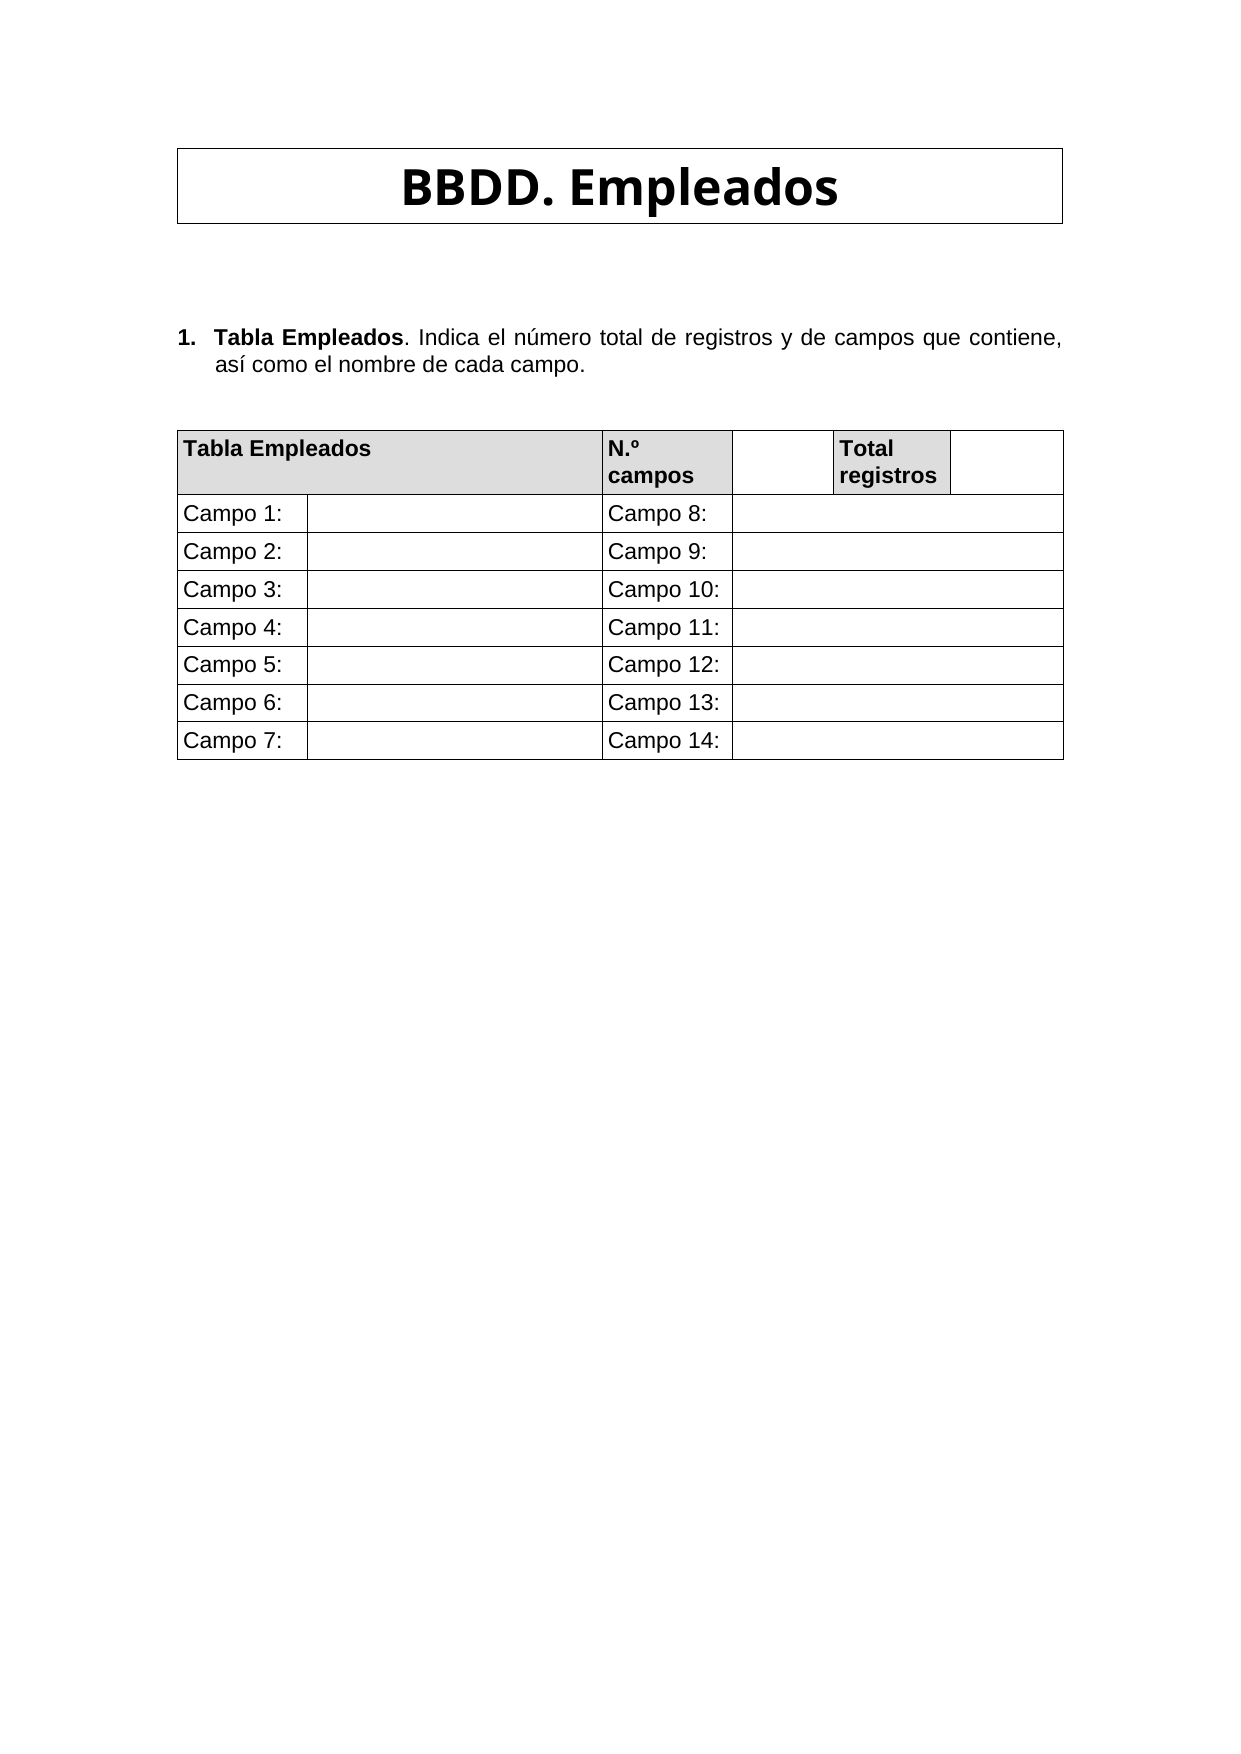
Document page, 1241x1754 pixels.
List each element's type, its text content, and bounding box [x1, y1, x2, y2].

table_cell Campo 12: [603, 647, 732, 683]
table_cell [308, 495, 602, 532]
table_cell Campo 9: [603, 533, 732, 570]
table_cell [733, 685, 1063, 721]
table_cell [733, 609, 1063, 646]
table_cell [733, 647, 1063, 683]
table_cell Campo 6: [178, 685, 307, 721]
table_cell [308, 609, 602, 646]
table_cell [733, 571, 1063, 608]
table_cell Campo 14: [603, 722, 732, 759]
table_cell Campo 8: [603, 495, 732, 532]
text BBDD. Empleados [178, 149, 1062, 223]
table_cell Campo 2: [178, 533, 307, 570]
table_cell [308, 647, 602, 683]
list Tabla Empleados. Indica el número total de registros y de campos que contiene, así como el nombre de cada campo. [177, 324, 1063, 377]
table_cell [733, 722, 1063, 759]
table_header N.º campos [603, 431, 732, 494]
table_cell [733, 495, 1063, 532]
table_cell [308, 722, 602, 759]
table_cell Campo 10: [603, 571, 732, 608]
table_cell Campo 13: [603, 685, 732, 721]
table_cell [308, 533, 602, 570]
table_cell Campo 4: [178, 609, 307, 646]
table_cell [308, 685, 602, 721]
table_header Total registros [834, 431, 950, 494]
table_cell Campo 11: [603, 609, 732, 646]
table_cell Campo 3: [178, 571, 307, 608]
table_cell Campo 1: [178, 495, 307, 532]
table_cell [308, 571, 602, 608]
table_cell [733, 533, 1063, 570]
table_header [951, 431, 1063, 494]
table_cell Campo 7: [178, 722, 307, 759]
table_header [733, 431, 833, 494]
table_header Tabla Empleados [178, 431, 602, 494]
table_cell Campo 5: [178, 647, 307, 683]
